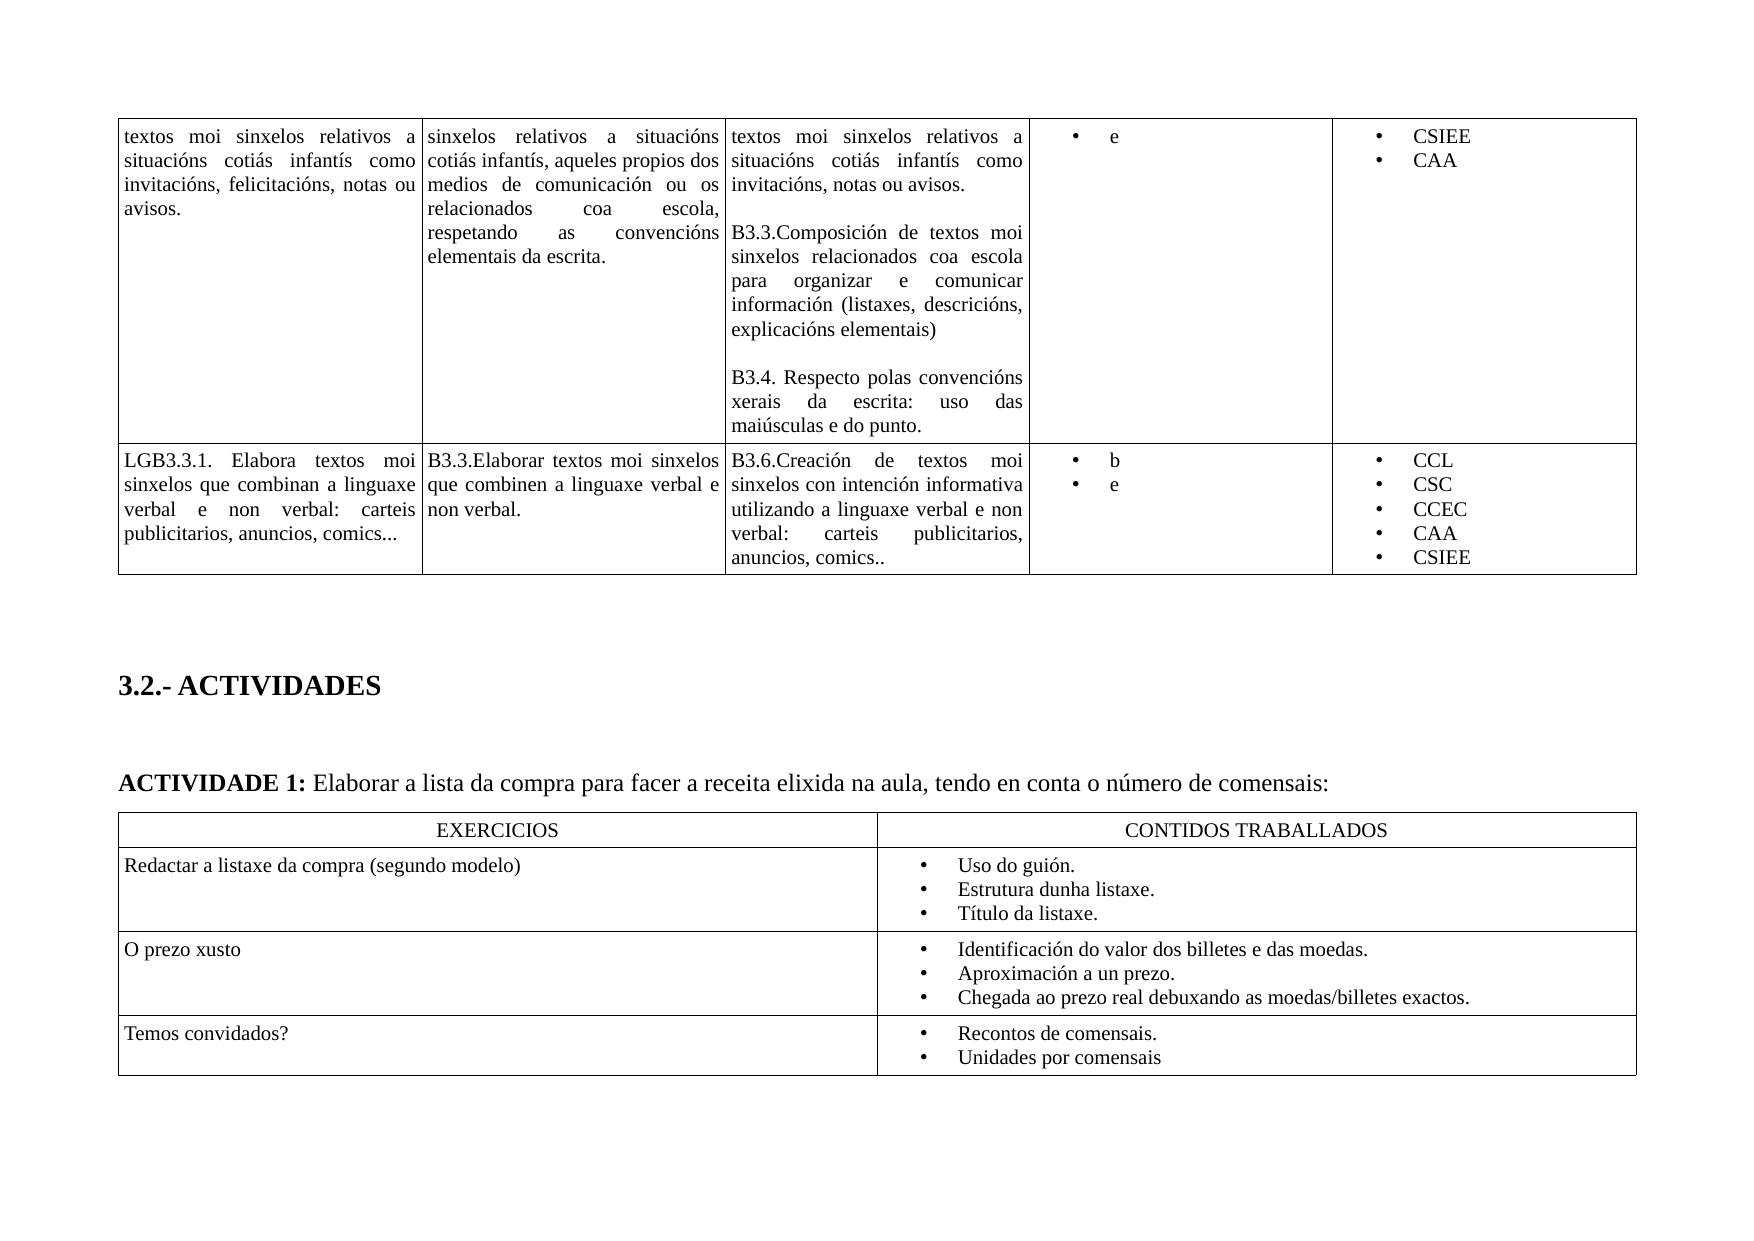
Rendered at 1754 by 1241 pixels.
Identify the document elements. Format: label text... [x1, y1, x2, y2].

table_cell Temos convidados? [119, 1016, 877, 1074]
table_cell Uso do guión. Estrutura dunha listaxe. Título da listaxe. [878, 848, 1636, 931]
text ACTIVIDADE 1: Elaborar a lista da compra para facer a receita elixida na aula, tendo en conta o número de comensais: [118, 768, 1636, 797]
table_cell LGB3.3.1. Elabora textos moi sinxelos que combinan a linguaxe verbal e non verbal: carteis publicitarios, anuncios, comics... [119, 444, 422, 574]
table_cell sinxelos relativos a situacións cotiás infantís, aqueles propios dos medios de comunicación ou os relacionados coa escola, respetando as convencións elementais da escrita. [423, 119, 725, 442]
table_cell CCL CSC CCEC CAA CSIEE [1333, 444, 1636, 574]
table_cell B3.6.Creación de textos moi sinxelos con intención informativa utilizando a linguaxe verbal e non verbal: carteis publicitarios, anuncios, comics.. [726, 444, 1029, 574]
table_header CONTIDOS TRABALLADOS [878, 813, 1636, 847]
text 3.2.- ACTIVIDADES [118, 668, 1636, 701]
table_cell Identificación do valor dos billetes e das moedas. Aproximación a un prezo. Chegada ao prezo real debuxando as moedas/billetes exactos. [878, 932, 1636, 1015]
table_cell b e [1030, 444, 1332, 574]
table_cell Redactar a listaxe da compra (segundo modelo) [119, 848, 877, 931]
table_cell textos moi sinxelos relativos a situacións cotiás infantís como invitacións, felicitacións, notas ou avisos. [119, 119, 422, 442]
table_header EXERCICIOS [119, 813, 877, 847]
table_cell textos moi sinxelos relativos a situacións cotiás infantís como invitacións, notas ou avisos. B3.3.Composición de textos moi sinxelos relacionados coa escola para organizar e comunicar información (listaxes, descricións, explicacións elementais) B3.4. Respecto polas convencións xerais da escrita: uso das maiúsculas e do punto. [726, 119, 1029, 442]
table_cell O prezo xusto [119, 932, 877, 1015]
table_cell b e [1030, 119, 1332, 442]
table_cell CCL CSIEE CAA [1333, 119, 1636, 442]
table_cell Recontos de comensais. Unidades por comensais [878, 1016, 1636, 1074]
table_cell B3.3.Elaborar textos moi sinxelos que combinen a linguaxe verbal e non verbal. [423, 444, 725, 574]
